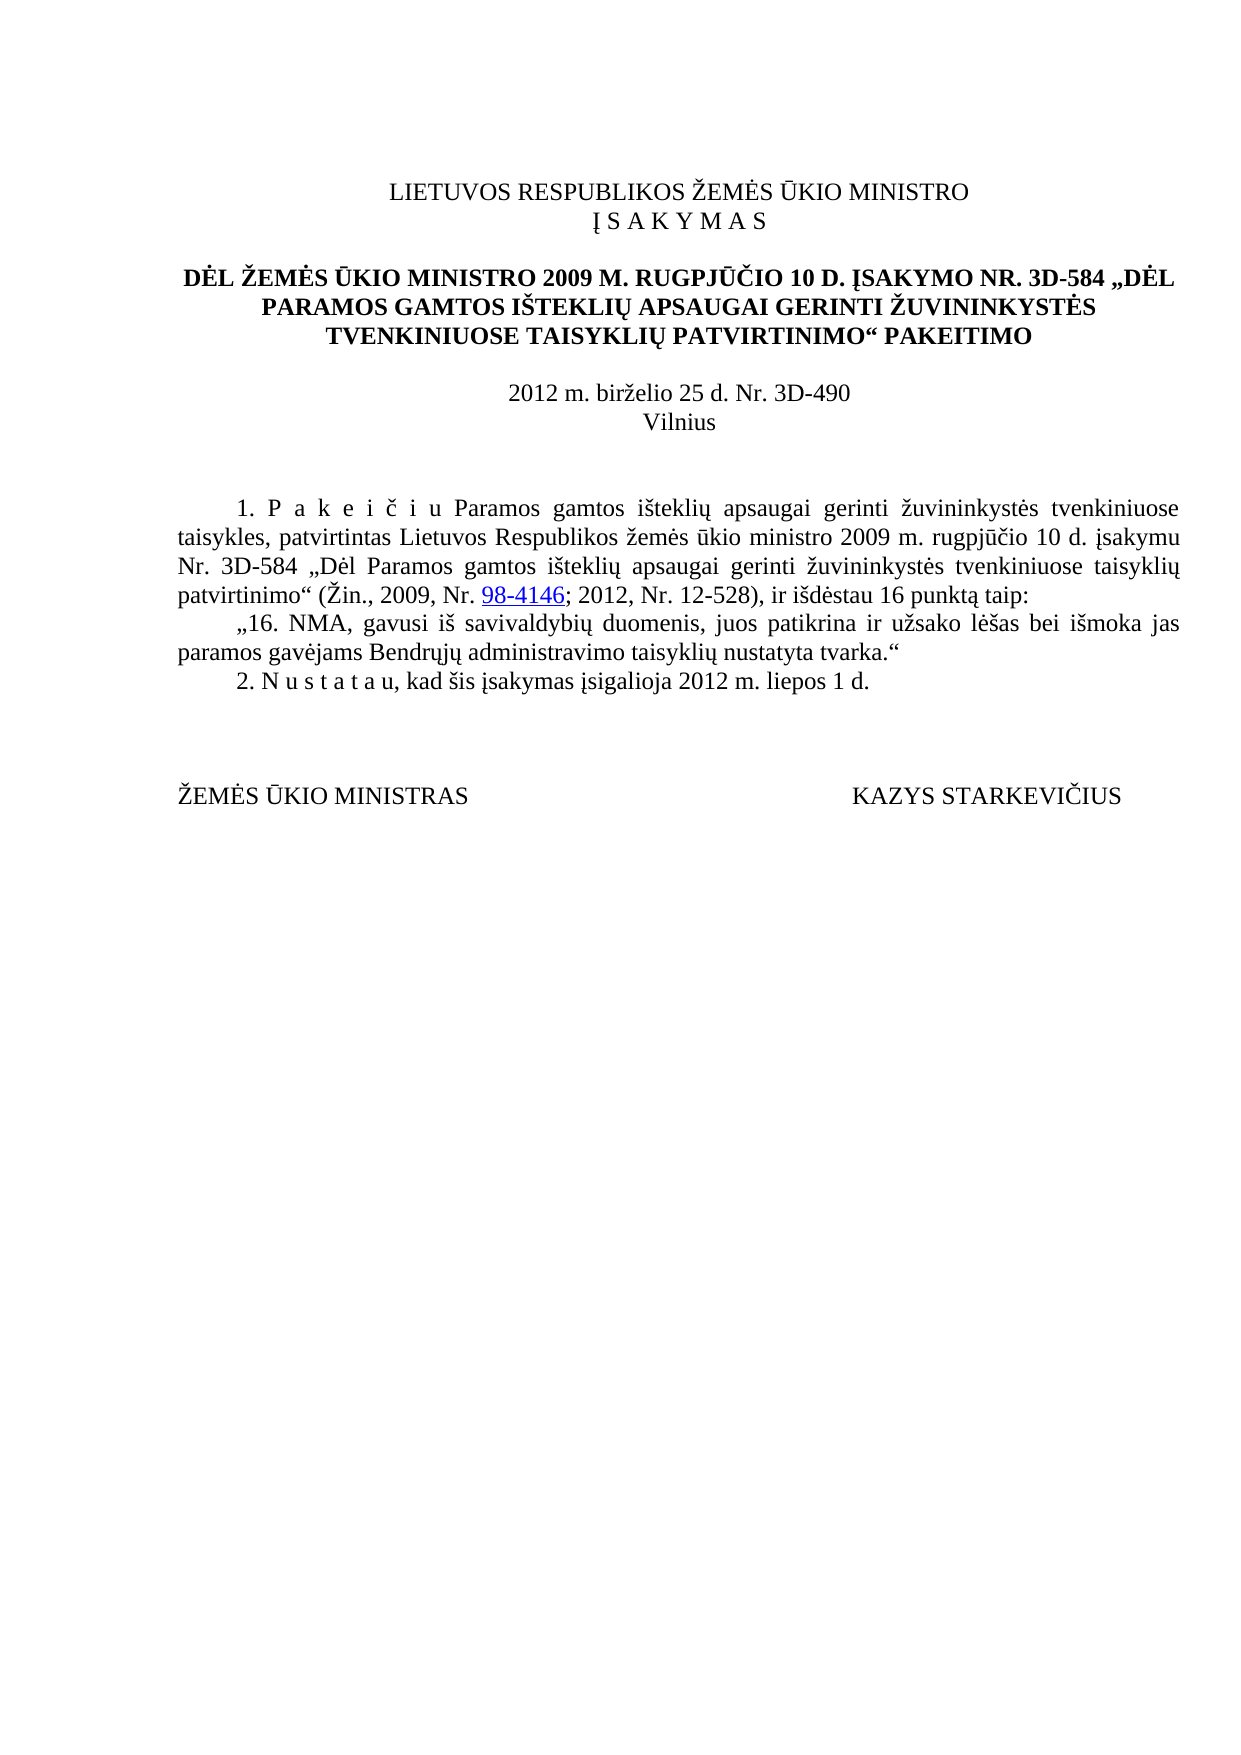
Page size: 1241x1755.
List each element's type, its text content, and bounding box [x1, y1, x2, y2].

text 2012 m. birželio 25 d. Nr. 3D-490 [177, 378, 1181, 407]
text Vilnius [177, 407, 1181, 436]
text 1. P a k e i č i u Paramos gamtos išteklių apsaugai gerinti žuvininkystės tvenkiniuose taisykles, patvirtintas Lietuvos Respublikos žemės ūkio ministro 2009 m. rugpjūčio 10 d. įsakymu Nr. 3D-584 „Dėl Paramos gamtos išteklių apsaugai gerinti žuvininkystės tvenkiniuose taisyklių patvirtinimo“ (Žin., 2009, Nr. 98-4146; 2012, Nr. 12-528), ir išdėstau 16 punktą taip: [177, 493, 1181, 608]
text Į S A K Y M A S [177, 206, 1181, 235]
text 2. N u s t a t a u, kad šis įsakymas įsigalioja 2012 m. liepos 1 d. [177, 666, 1181, 695]
text „16. NMA, gavusi iš savivaldybių duomenis, juos patikrina ir užsako lėšas bei išmoka jas paramos gavėjams Bendrųjų administravimo taisyklių nustatyta tvarka.“ [177, 608, 1181, 666]
text DĖL ŽEMĖS ŪKIO MINISTRO 2009 M. RUGPJŪČIO 10 D. ĮSAKYMO Nr. 3D-584 „DĖL PARAMOS GAMTOS IŠTEKLIŲ APSAUGAI GERINTI ŽUVININKYSTĖS TVENKINIUOSE TAISYKLIŲ PATVIRTINIMO“ PAKEITIMO [177, 263, 1181, 350]
text Žemės ūkio ministras Kazys Starkevičius [177, 781, 1181, 810]
text LIETUVOS RESPUBLIKOS ŽEMĖS ŪKIO MINISTRO [177, 177, 1181, 206]
